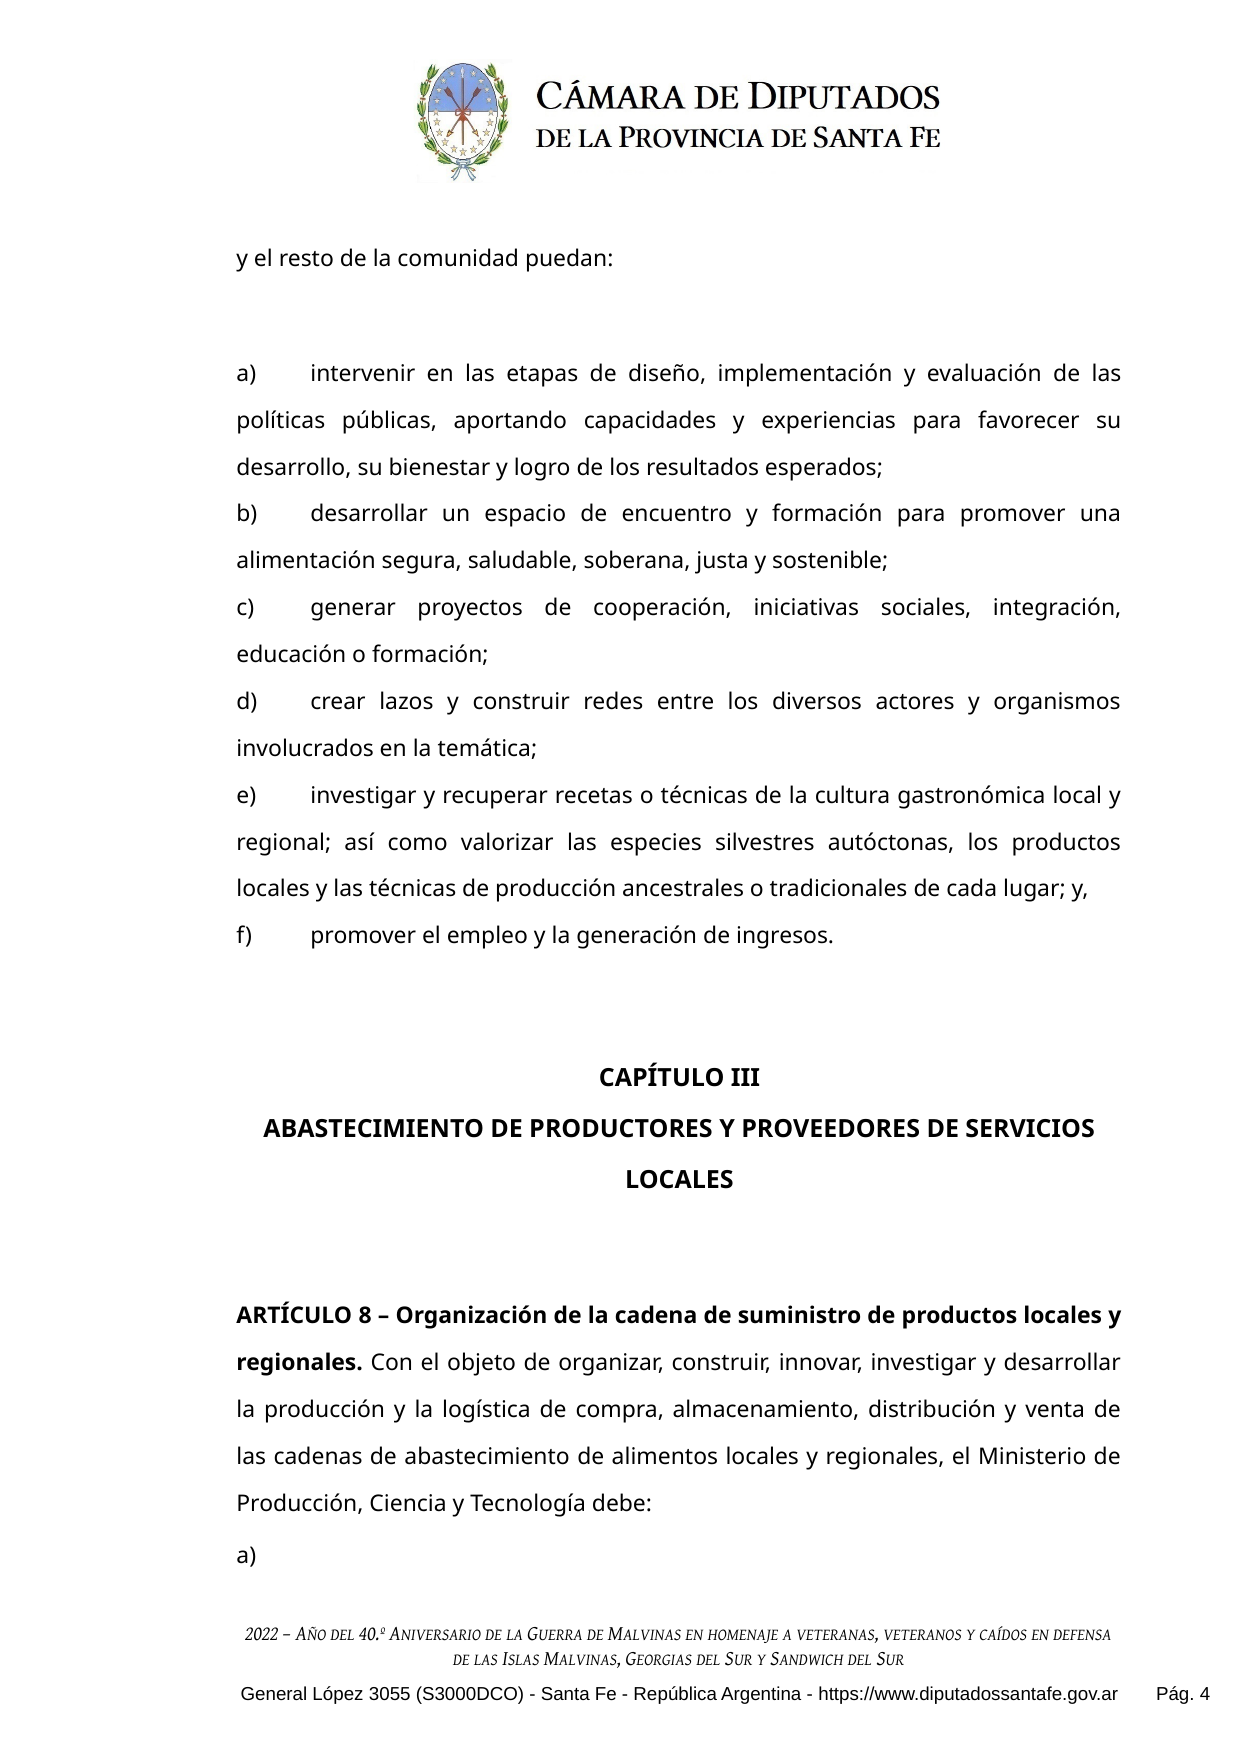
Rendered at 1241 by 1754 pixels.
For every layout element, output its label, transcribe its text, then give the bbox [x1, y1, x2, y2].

text ABASTECIMIENTO DE PRODUCTORES Y PROVEEDORES DE SERVICIOS LOCALES [236, 1111, 1122, 1196]
text CAPÍTULO III [236, 1060, 1122, 1094]
list generar proyectos de cooperación, iniciativas sociales, integración, educación o formación; [236, 591, 1122, 669]
text y el resto de la comunidad puedan: [236, 242, 1122, 273]
list desarrollar un espacio de encuentro y formación para promover una alimentación segura, saludable, soberana, justa y sostenible; [236, 497, 1122, 576]
picture [413, 59, 945, 183]
list investigar y recuperar recetas o técnicas de la cultura gastronómica local y regional; así como valorizar las especies silvestres autóctonas, los productos locales y las técnicas de producción ancestrales o tradicionales de cada lugar; y, [236, 779, 1122, 904]
list crear lazos y construir redes entre los diversos actores y organismos involucrados en la temática; [236, 685, 1122, 763]
text ARTÍCULO 8 – Organización de la cadena de suministro de productos locales y regionales. Con el objeto de organizar, construir, innovar, investigar y desarrollar la producción y la logística de compra, almacenamiento, distribución y venta de las cadenas de abastecimiento de alimentos locales y regionales, el Ministerio de Producción, Ciencia y Tecnología debe: [236, 1299, 1122, 1518]
list promover el empleo y la generación de ingresos. [236, 919, 1122, 951]
list intervenir en las etapas de diseño, implementación y evaluación de las políticas públicas, aportando capacidades y experiencias para favorecer su desarrollo, su bienestar y logro de los resultados esperados; [236, 357, 1122, 482]
